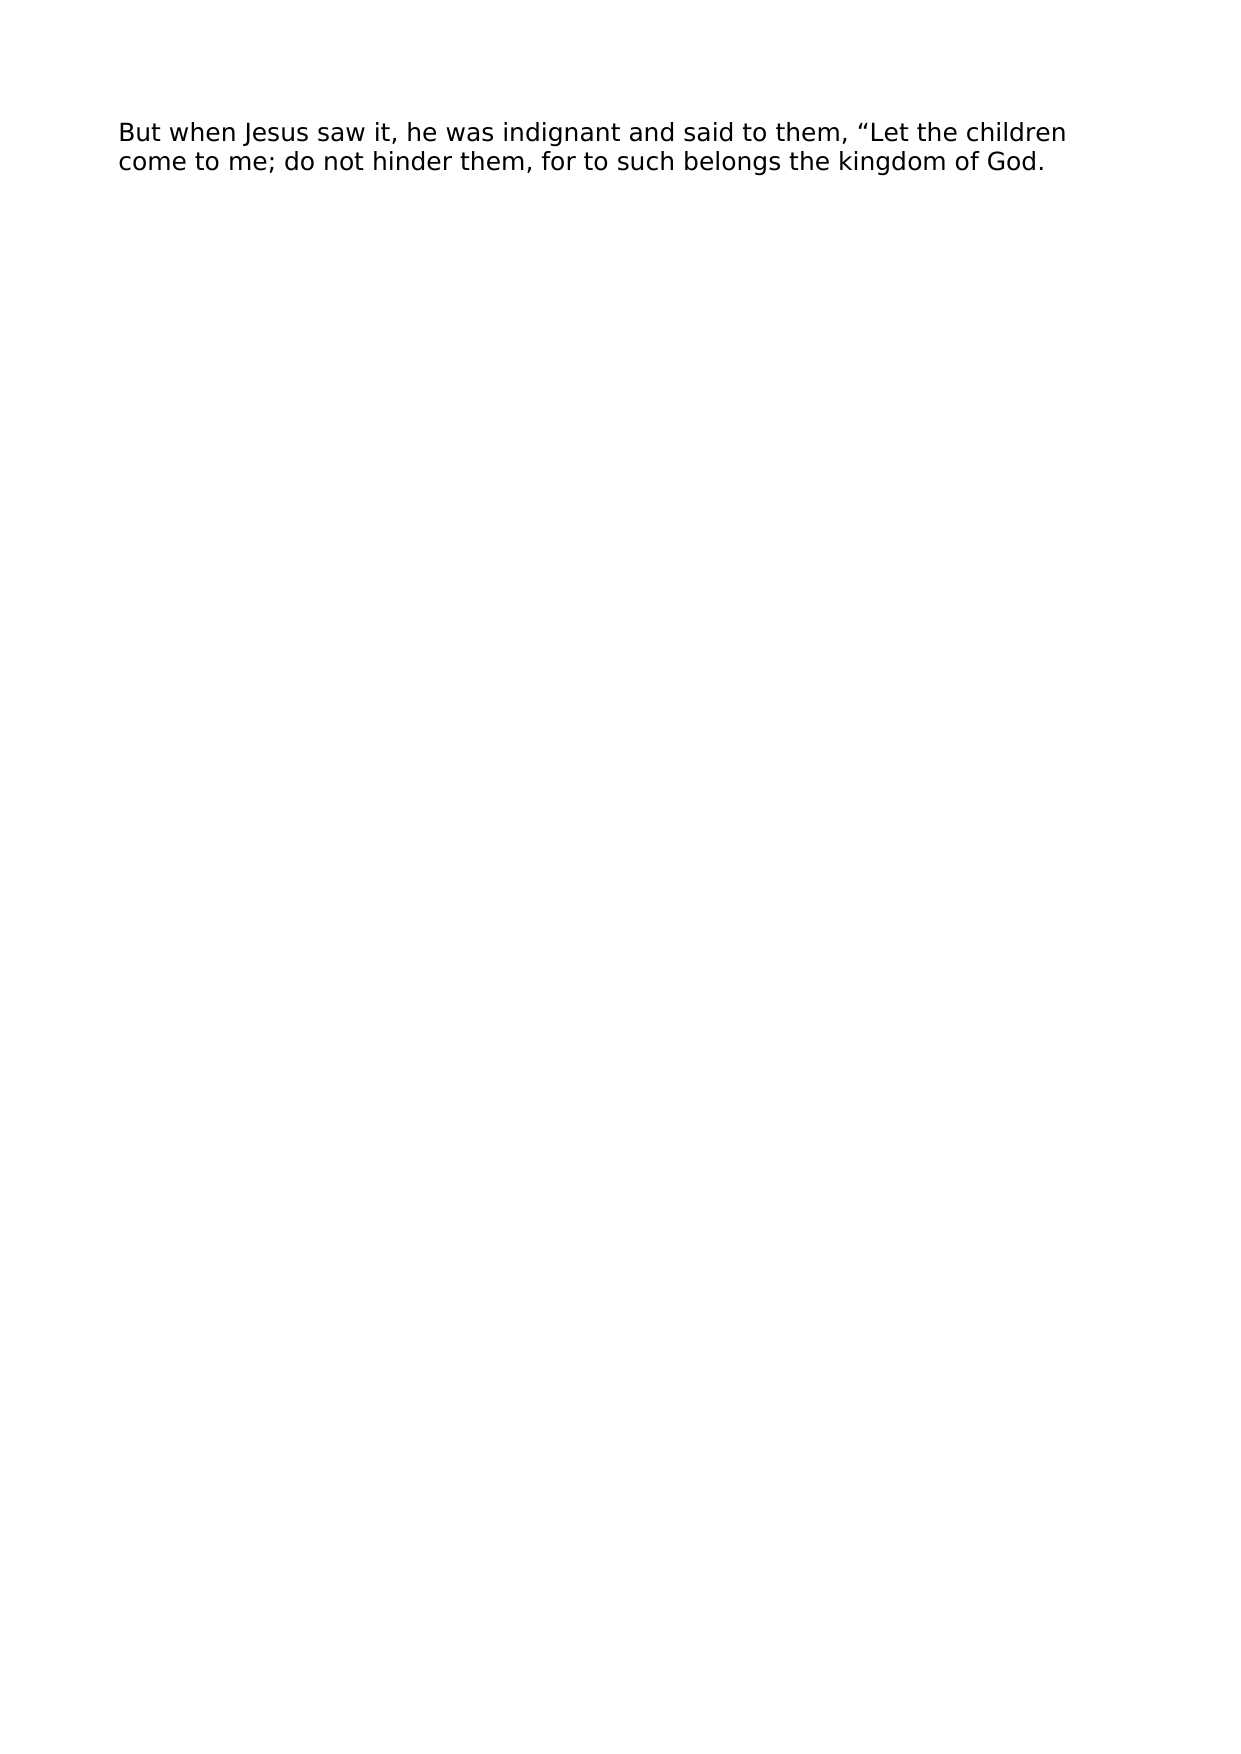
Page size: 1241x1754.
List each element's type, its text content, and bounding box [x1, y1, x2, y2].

text But when Jesus saw it, he was indignant and said to them, “Let the children come to me; do not hinder them, for to such belongs the kingdom of God. [118, 118, 1122, 176]
